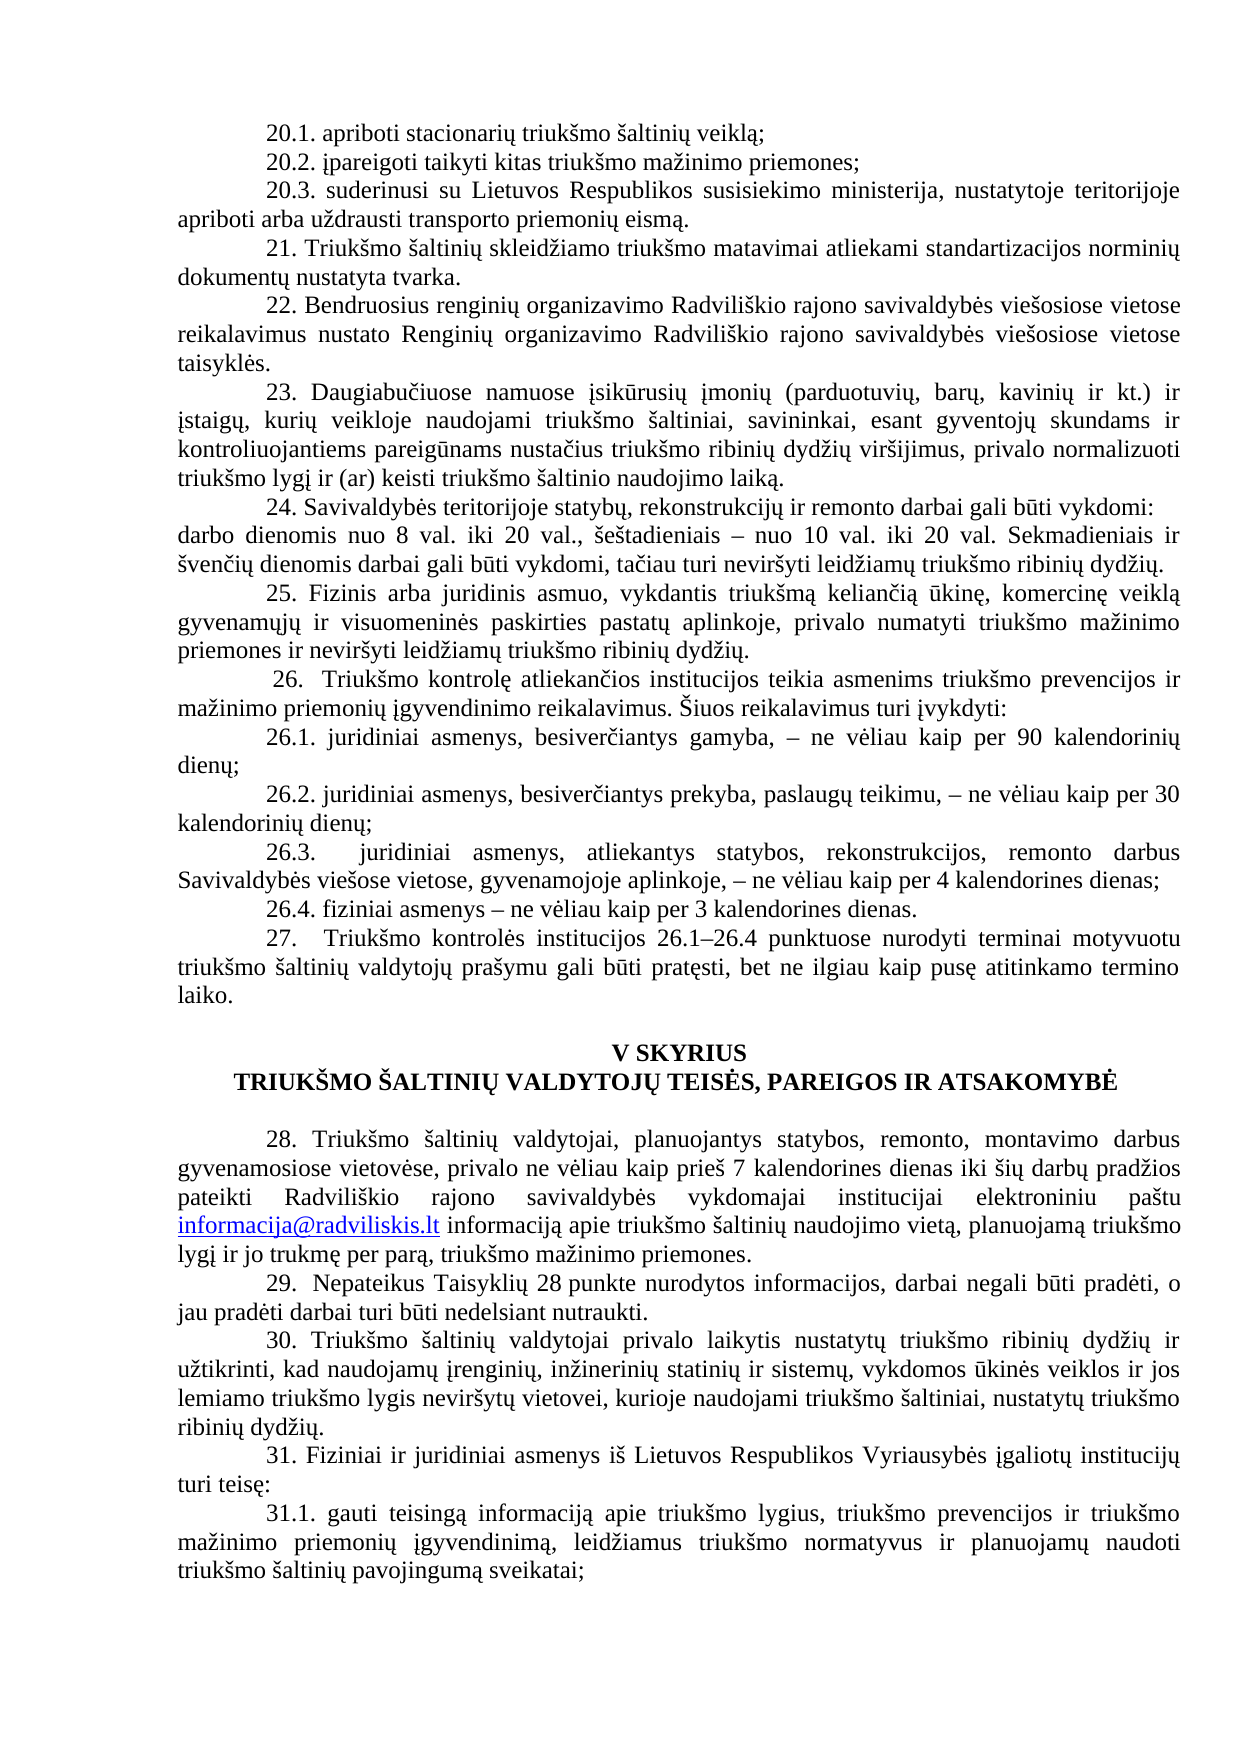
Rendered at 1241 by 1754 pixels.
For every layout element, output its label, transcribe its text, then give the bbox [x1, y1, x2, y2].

text darbo dienomis nuo 8 val. iki 20 val., šeštadieniais – nuo 10 val. iki 20 val. Sekmadieniais ir švenčių dienomis darbai gali būti vykdomi, tačiau turi neviršyti leidžiamų triukšmo ribinių dydžių. [177, 521, 1181, 578]
text 27. Triukšmo kontrolės institucijos 26.1–26.4 punktuose nurodyti terminai motyvuotu triukšmo šaltinių valdytojų prašymu gali būti pratęsti, bet ne ilgiau kaip pusę atitinkamo termino laiko. [177, 923, 1181, 1009]
text 26.2. juridiniai asmenys, besiverčiantys prekyba, paslaugų teikimu, – ne vėliau kaip per 30 kalendorinių dienų; [177, 779, 1181, 837]
text 20.3. suderinusi su Lietuvos Respublikos susisiekimo ministerija, nustatytoje teritorijoje apriboti arba uždrausti transporto priemonių eismą. [177, 176, 1181, 233]
text 23. Daugiabučiuose namuose įsikūrusių įmonių (parduotuvių, barų, kavinių ir kt.) ir įstaigų, kurių veikloje naudojami triukšmo šaltiniai, savininkai, esant gyventojų skundams ir kontroliuojantiems pareigūnams nustačius triukšmo ribinių dydžių viršijimus, privalo normalizuoti triukšmo lygį ir (ar) keisti triukšmo šaltinio naudojimo laiką. [177, 377, 1181, 492]
text 31. Fiziniai ir juridiniai asmenys iš Lietuvos Respublikos Vyriausybės įgaliotų institucijų turi teisę: [177, 1441, 1181, 1498]
text 24. Savivaldybės teritorijoje statybų, rekonstrukcijų ir remonto darbai gali būti vykdomi: [177, 492, 1181, 521]
text 25. Fizinis arba juridinis asmuo, vykdantis triukšmą keliančią ūkinę, komercinę veiklą gyvenamųjų ir visuomeninės paskirties pastatų aplinkoje, privalo numatyti triukšmo mažinimo priemones ir neviršyti leidžiamų triukšmo ribinių dydžių. [177, 578, 1181, 664]
text 26.4. fiziniai asmenys – ne vėliau kaip per 3 kalendorines dienas. [177, 894, 1181, 923]
text 29. Nepateikus Taisyklių 28 punkte nurodytos informacijos, darbai negali būti pradėti, o jau pradėti darbai turi būti nedelsiant nutraukti. [177, 1268, 1181, 1326]
text 20.1. apriboti stacionarių triukšmo šaltinių veiklą; [177, 118, 1181, 147]
text 21. Triukšmo šaltinių skleidžiamo triukšmo matavimai atliekami standartizacijos norminių dokumentų nustatyta tvarka. [177, 233, 1181, 291]
text TRIUKŠMO ŠALTINIŲ VALDYTOJŲ TEISĖS, PAREIGOS IR ATSAKOMYBĖ [177, 1067, 1181, 1096]
text 20.2. įpareigoti taikyti kitas triukšmo mažinimo priemones; [177, 147, 1181, 176]
text V SKYRIUS [177, 1038, 1181, 1067]
text 22. Bendruosius renginių organizavimo Radviliškio rajono savivaldybės viešosiose vietose reikalavimus nustato Renginių organizavimo Radviliškio rajono savivaldybės viešosiose vietose taisyklės. [177, 291, 1181, 377]
text 28. Triukšmo šaltinių valdytojai, planuojantys statybos, remonto, montavimo darbus gyvenamosiose vietovėse, privalo ne vėliau kaip prieš 7 kalendorines dienas iki šių darbų pradžios pateikti Radviliškio rajono savivaldybės vykdomajai institucijai elektroniniu paštu informacija@radviliskis.lt informaciją apie triukšmo šaltinių naudojimo vietą, planuojamą triukšmo lygį ir jo trukmę per parą, triukšmo mažinimo priemones. [177, 1124, 1181, 1268]
text 31.1. gauti teisingą informaciją apie triukšmo lygius, triukšmo prevencijos ir triukšmo mažinimo priemonių įgyvendinimą, leidžiamus triukšmo normatyvus ir planuojamų naudoti triukšmo šaltinių pavojingumą sveikatai; [177, 1498, 1181, 1584]
text 26.3. juridiniai asmenys, atliekantys statybos, rekonstrukcijos, remonto darbus Savivaldybės viešose vietose, gyvenamojoje aplinkoje, – ne vėliau kaip per 4 kalendorines dienas; [177, 837, 1181, 894]
text 26. Triukšmo kontrolę atliekančios institucijos teikia asmenims triukšmo prevencijos ir mažinimo priemonių įgyvendinimo reikalavimus. Šiuos reikalavimus turi įvykdyti: [177, 664, 1181, 722]
text 30. Triukšmo šaltinių valdytojai privalo laikytis nustatytų triukšmo ribinių dydžių ir užtikrinti, kad naudojamų įrenginių, inžinerinių statinių ir sistemų, vykdomos ūkinės veiklos ir jos lemiamo triukšmo lygis neviršytų vietovei, kurioje naudojami triukšmo šaltiniai, nustatytų triukšmo ribinių dydžių. [177, 1326, 1181, 1441]
text 26.1. juridiniai asmenys, besiverčiantys gamyba, – ne vėliau kaip per 90 kalendorinių dienų; [177, 722, 1181, 779]
